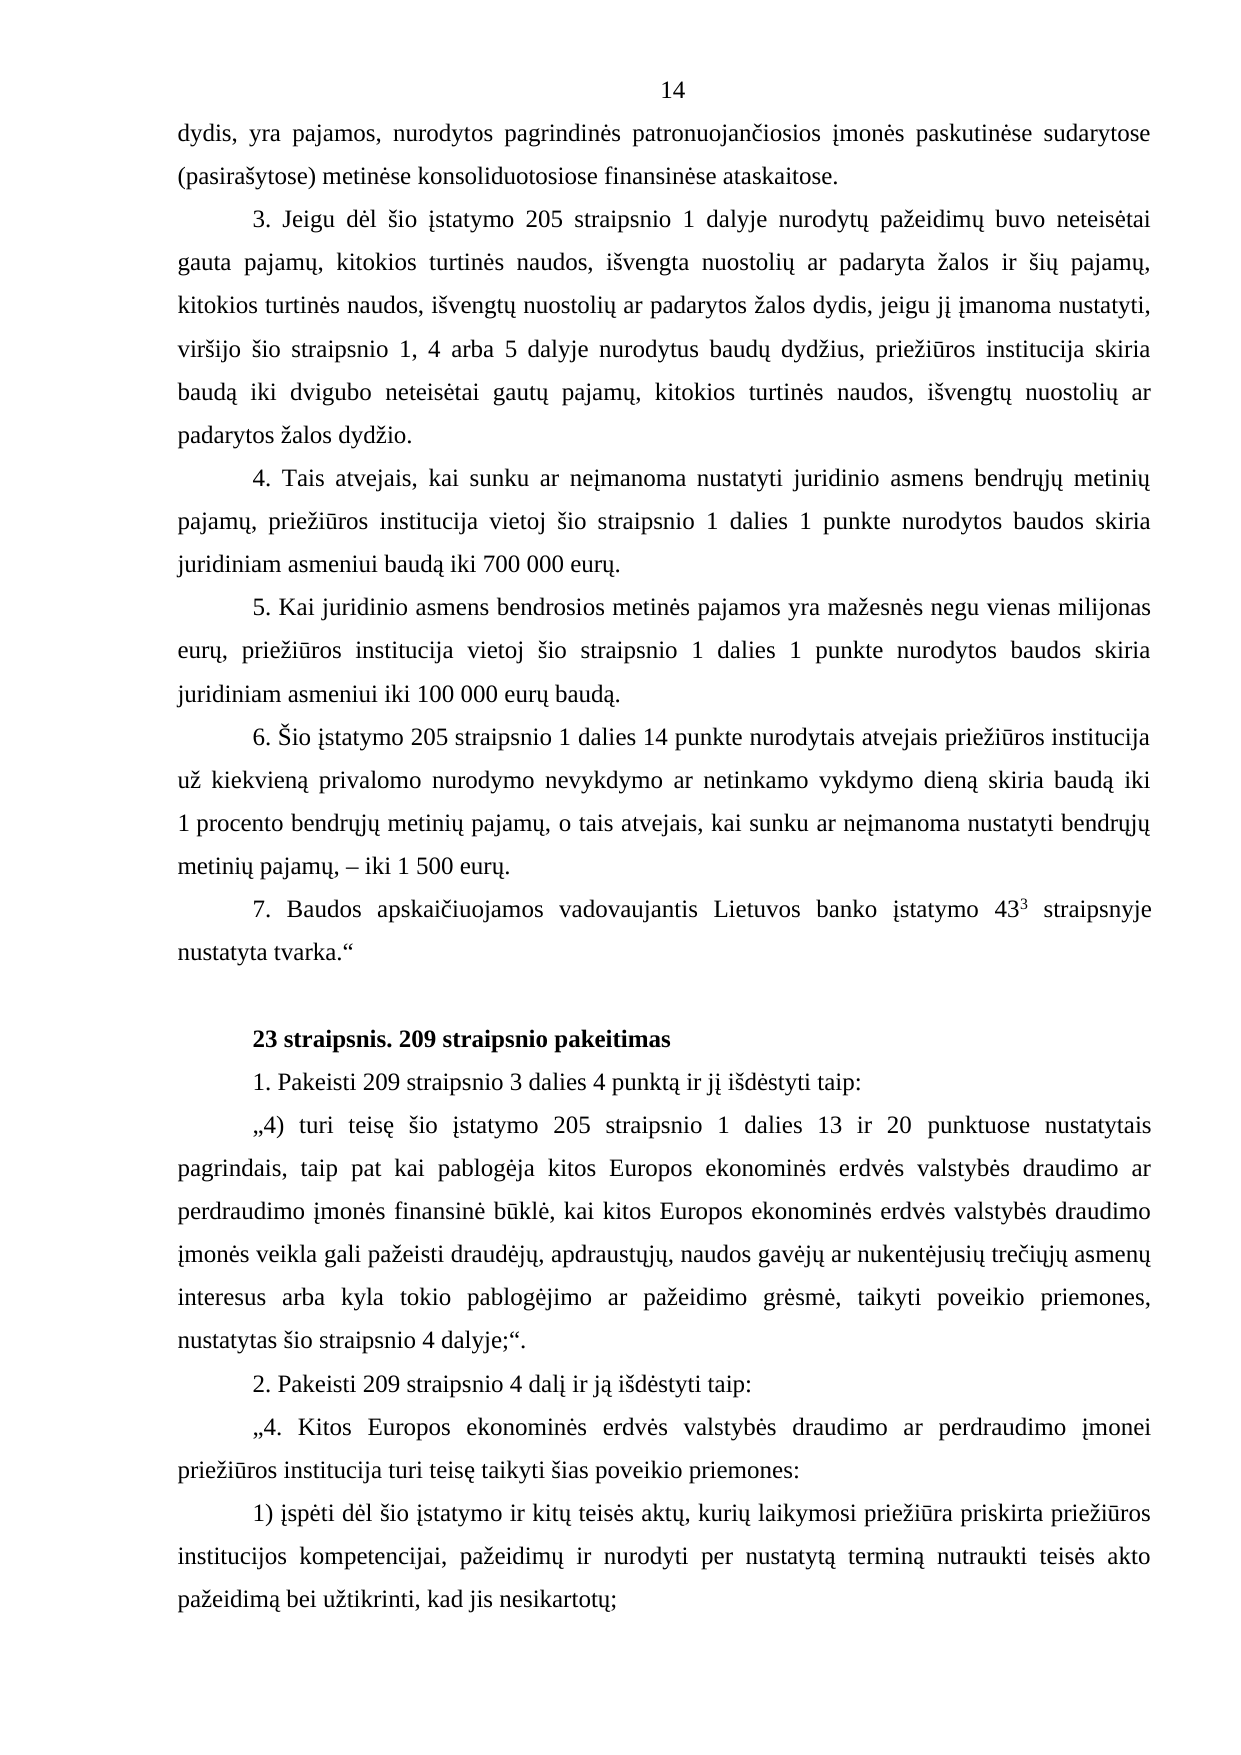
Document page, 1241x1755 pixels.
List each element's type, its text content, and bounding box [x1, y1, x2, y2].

text „4) turi teisę šio įstatymo 205 straipsnio 1 dalies 13 ir 20 punktuose nustatytais pagrindais, taip pat kai pablogėja kitos Europos ekonominės erdvės valstybės draudimo ar perdraudimo įmonės finansinė būklė, kai kitos Europos ekonominės erdvės valstybės draudimo įmonės veikla gali pažeisti draudėjų, apdraustųjų, naudos gavėjų ar nukentėjusių trečiųjų asmenų interesus arba kyla tokio pablogėjimo ar pažeidimo grėsmė, taikyti poveikio priemones, nustatytas šio straipsnio 4 dalyje;“. [177, 1110, 1152, 1354]
text 23 straipsnis. 209 straipsnio pakeitimas [177, 1024, 1152, 1052]
text 7. Baudos apskaičiuojamos vadovaujantis Lietuvos banko įstatymo 433 straipsnyje nustatyta tvarka.“ [177, 894, 1152, 966]
text 2. Pakeisti 209 straipsnio 4 dalį ir ją išdėstyti taip: [177, 1369, 1152, 1397]
text 4. Tais atvejais, kai sunku ar neįmanoma nustatyti juridinio asmens bendrųjų metinių pajamų, priežiūros institucija vietoj šio straipsnio 1 dalies 1 punkte nurodytos baudos skiria juridiniam asmeniui baudą iki 700 000 eurų. [177, 463, 1152, 578]
text „4. Kitos Europos ekonominės erdvės valstybės draudimo ar perdraudimo įmonei priežiūros institucija turi teisę taikyti šias poveikio priemones: [177, 1412, 1152, 1484]
text 1) įspėti dėl šio įstatymo ir kitų teisės aktų, kurių laikymosi priežiūra priskirta priežiūros institucijos kompetencijai, pažeidimų ir nurodyti per nustatytą terminą nutraukti teisės akto pažeidimą bei užtikrinti, kad jis nesikartotų; [177, 1498, 1152, 1613]
text 6. Šio įstatymo 205 straipsnio 1 dalies 14 punkte nurodytais atvejais priežiūros institucija už kiekvieną privalomo nurodymo nevykdymo ar netinkamo vykdymo dieną skiria baudą iki 1 procento bendrųjų metinių pajamų, o tais atvejais, kai sunku ar neįmanoma nustatyti bendrųjų metinių pajamų, – iki 1 500 eurų. [177, 722, 1152, 880]
text 5. Kai juridinio asmens bendrosios metinės pajamos yra mažesnės negu vienas milijonas eurų, priežiūros institucija vietoj šio straipsnio 1 dalies 1 punkte nurodytos baudos skiria juridiniam asmeniui iki 100 000 eurų baudą. [177, 592, 1152, 707]
text dydis, yra pajamos, nurodytos pagrindinės patronuojančiosios įmonės paskutinėse sudarytose (pasirašytose) metinėse konsoliduotosiose finansinėse ataskaitose. [177, 118, 1152, 190]
text 3. Jeigu dėl šio įstatymo 205 straipsnio 1 dalyje nurodytų pažeidimų buvo neteisėtai gauta pajamų, kitokios turtinės naudos, išvengta nuostolių ar padaryta žalos ir šių pajamų, kitokios turtinės naudos, išvengtų nuostolių ar padarytos žalos dydis, jeigu jį įmanoma nustatyti, viršijo šio straipsnio 1, 4 arba 5 dalyje nurodytus baudų dydžius, priežiūros institucija skiria baudą iki dvigubo neteisėtai gautų pajamų, kitokios turtinės naudos, išvengtų nuostolių ar padarytos žalos dydžio. [177, 204, 1152, 449]
text 1. Pakeisti 209 straipsnio 3 dalies 4 punktą ir jį išdėstyti taip: [177, 1067, 1152, 1096]
